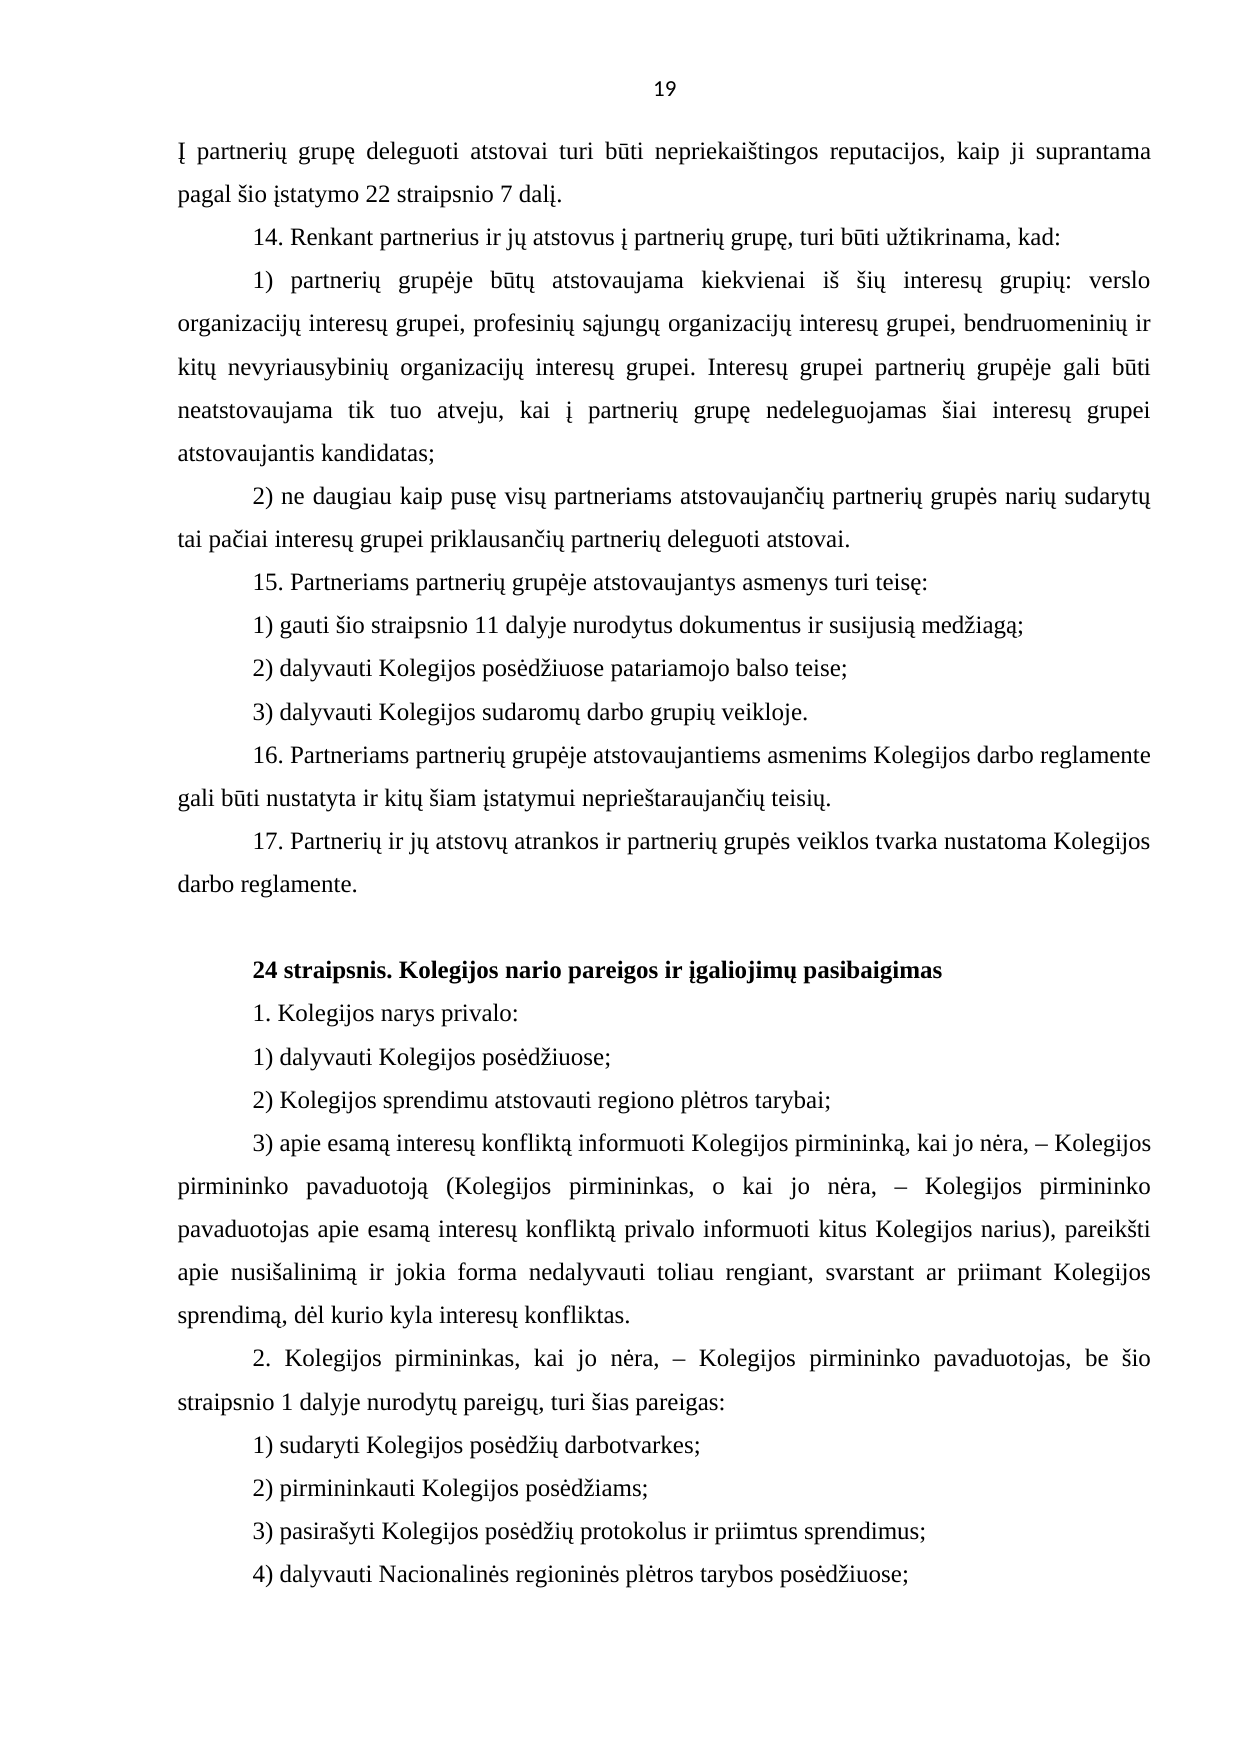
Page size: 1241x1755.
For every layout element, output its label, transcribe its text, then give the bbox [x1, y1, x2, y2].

text 2. Kolegijos pirmininkas, kai jo nėra, – Kolegijos pirmininko pavaduotojas, be šio straipsnio 1 dalyje nurodytų pareigų, turi šias pareigas: [177, 1343, 1152, 1415]
text 2) dalyvauti Kolegijos posėdžiuose patariamojo balso teise; [177, 653, 1152, 682]
text Į partnerių grupę deleguoti atstovai turi būti nepriekaištingos reputacijos, kaip ji suprantama pagal šio įstatymo 22 straipsnio 7 dalį. [177, 136, 1152, 208]
text 1) partnerių grupėje būtų atstovaujama kiekvienai iš šių interesų grupių: verslo organizacijų interesų grupei, profesinių sąjungų organizacijų interesų grupei, bendruomeninių ir kitų nevyriausybinių organizacijų interesų grupei. Interesų grupei partnerių grupėje gali būti neatstovaujama tik tuo atveju, kai į partnerių grupę nedeleguojamas šiai interesų grupei atstovaujantis kandidatas; [177, 265, 1152, 467]
text 17. Partnerių ir jų atstovų atrankos ir partnerių grupės veiklos tvarka nustatoma Kolegijos darbo reglamente. [177, 826, 1152, 898]
text 3) pasirašyti Kolegijos posėdžių protokolus ir priimtus sprendimus; [177, 1516, 1152, 1545]
text 3) apie esamą interesų konfliktą informuoti Kolegijos pirmininką, kai jo nėra, – Kolegijos pirmininko pavaduotoją (Kolegijos pirmininkas, o kai jo nėra, – Kolegijos pirmininko pavaduotojas apie esamą interesų konfliktą privalo informuoti kitus Kolegijos narius), pareikšti apie nusišalinimą ir jokia forma nedalyvauti toliau rengiant, svarstant ar priimant Kolegijos sprendimą, dėl kurio kyla interesų konfliktas. [177, 1128, 1152, 1329]
text 1) gauti šio straipsnio 11 dalyje nurodytus dokumentus ir susijusią medžiagą; [177, 610, 1152, 639]
text 2) ne daugiau kaip pusę visų partneriams atstovaujančių partnerių grupės narių sudarytų tai pačiai interesų grupei priklausančių partnerių deleguoti atstovai. [177, 481, 1152, 553]
text 1. Kolegijos narys privalo: [177, 998, 1152, 1027]
text 16. Partneriams partnerių grupėje atstovaujantiems asmenims Kolegijos darbo reglamente gali būti nustatyta ir kitų šiam įstatymui neprieštaraujančių teisių. [177, 740, 1152, 812]
text 4) dalyvauti Nacionalinės regioninės plėtros tarybos posėdžiuose; [177, 1559, 1152, 1588]
text 3) dalyvauti Kolegijos sudaromų darbo grupių veikloje. [177, 697, 1152, 725]
text 14. Renkant partnerius ir jų atstovus į partnerių grupę, turi būti užtikrinama, kad: [177, 222, 1152, 251]
text 2) pirmininkauti Kolegijos posėdžiams; [177, 1473, 1152, 1502]
text 15. Partneriams partnerių grupėje atstovaujantys asmenys turi teisę: [177, 567, 1152, 596]
text 2) Kolegijos sprendimu atstovauti regiono plėtros tarybai; [177, 1085, 1152, 1113]
text 24 straipsnis. Kolegijos nario pareigos ir įgaliojimų pasibaigimas [177, 955, 1152, 984]
text 1) sudaryti Kolegijos posėdžių darbotvarkes; [177, 1430, 1152, 1458]
text 1) dalyvauti Kolegijos posėdžiuose; [177, 1042, 1152, 1070]
